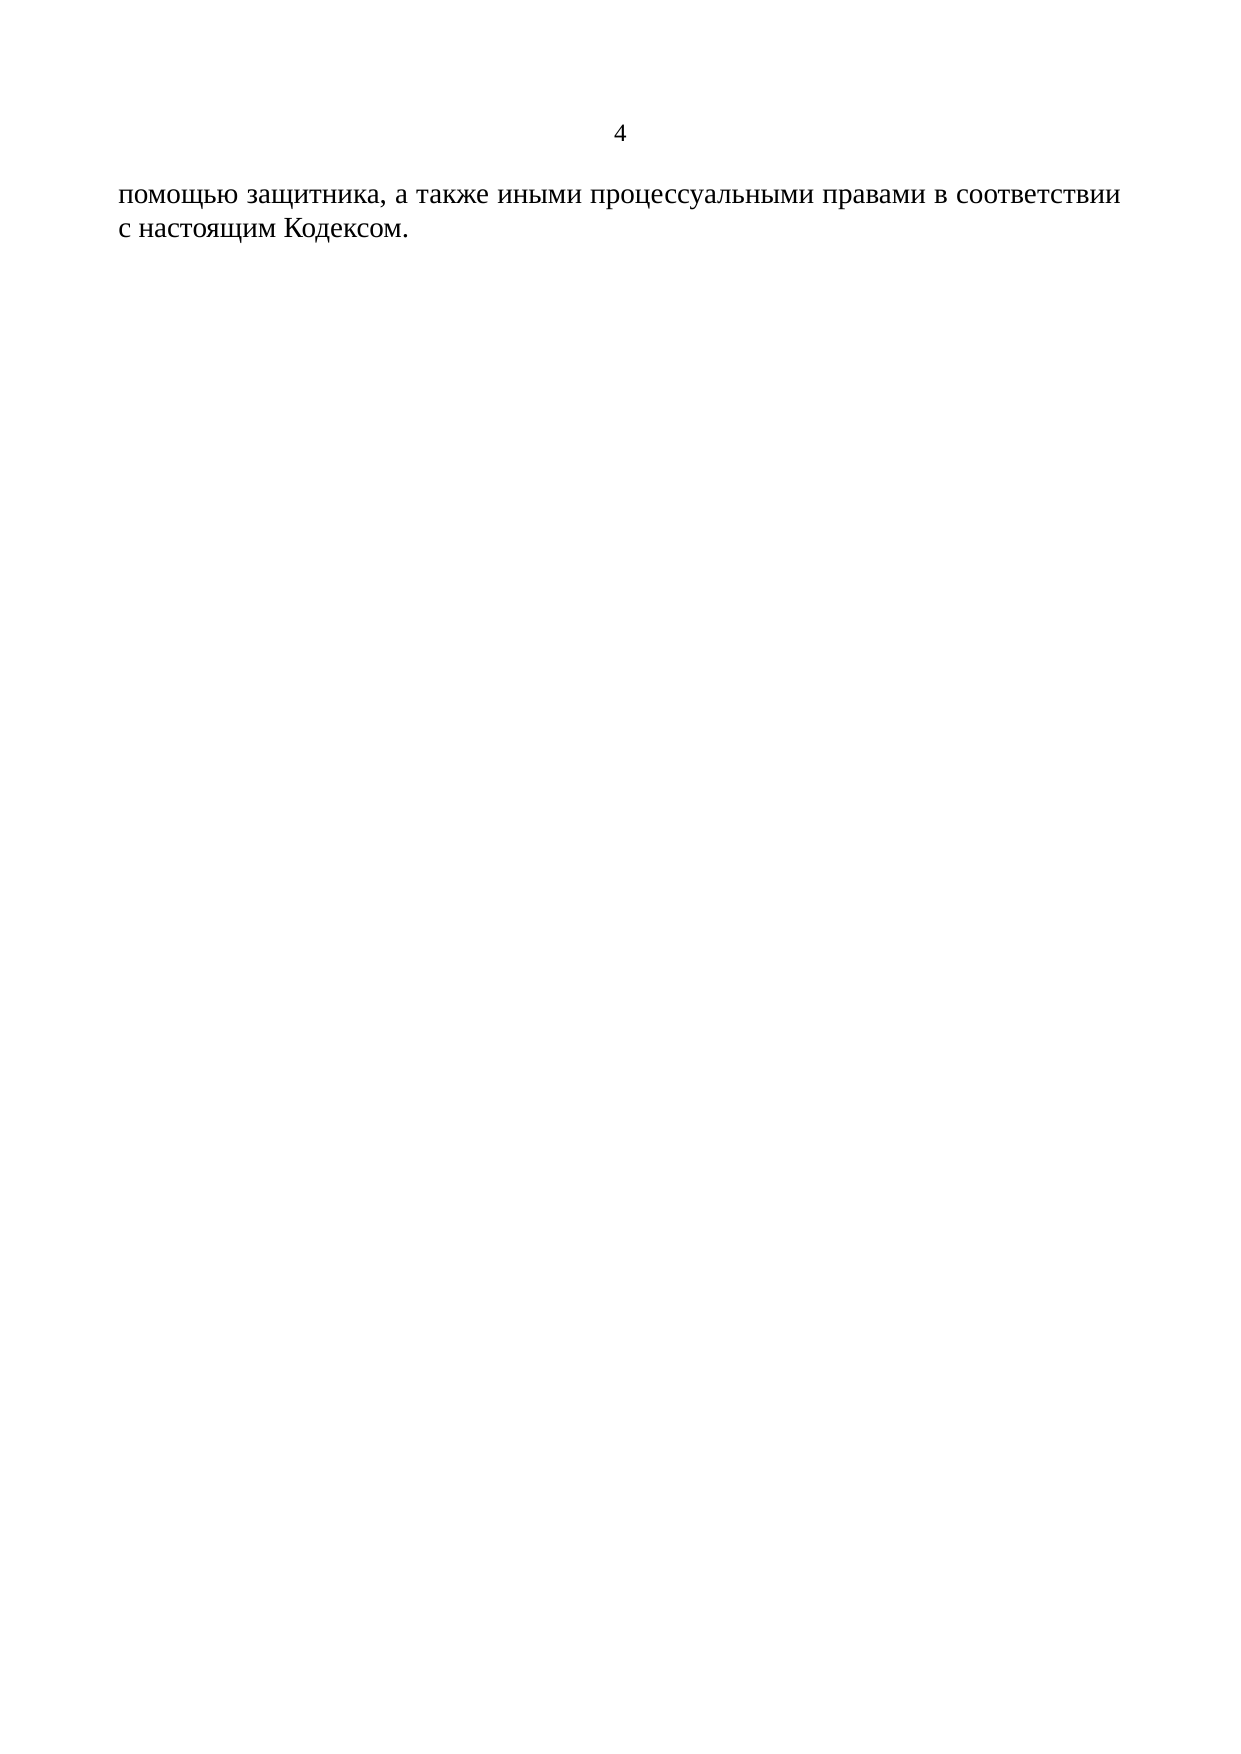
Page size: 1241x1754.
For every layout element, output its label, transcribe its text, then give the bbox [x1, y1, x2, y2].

text помощью защитника, а также иными процессуальными правами в соответствии с настоящим Кодексом. [118, 176, 1122, 243]
